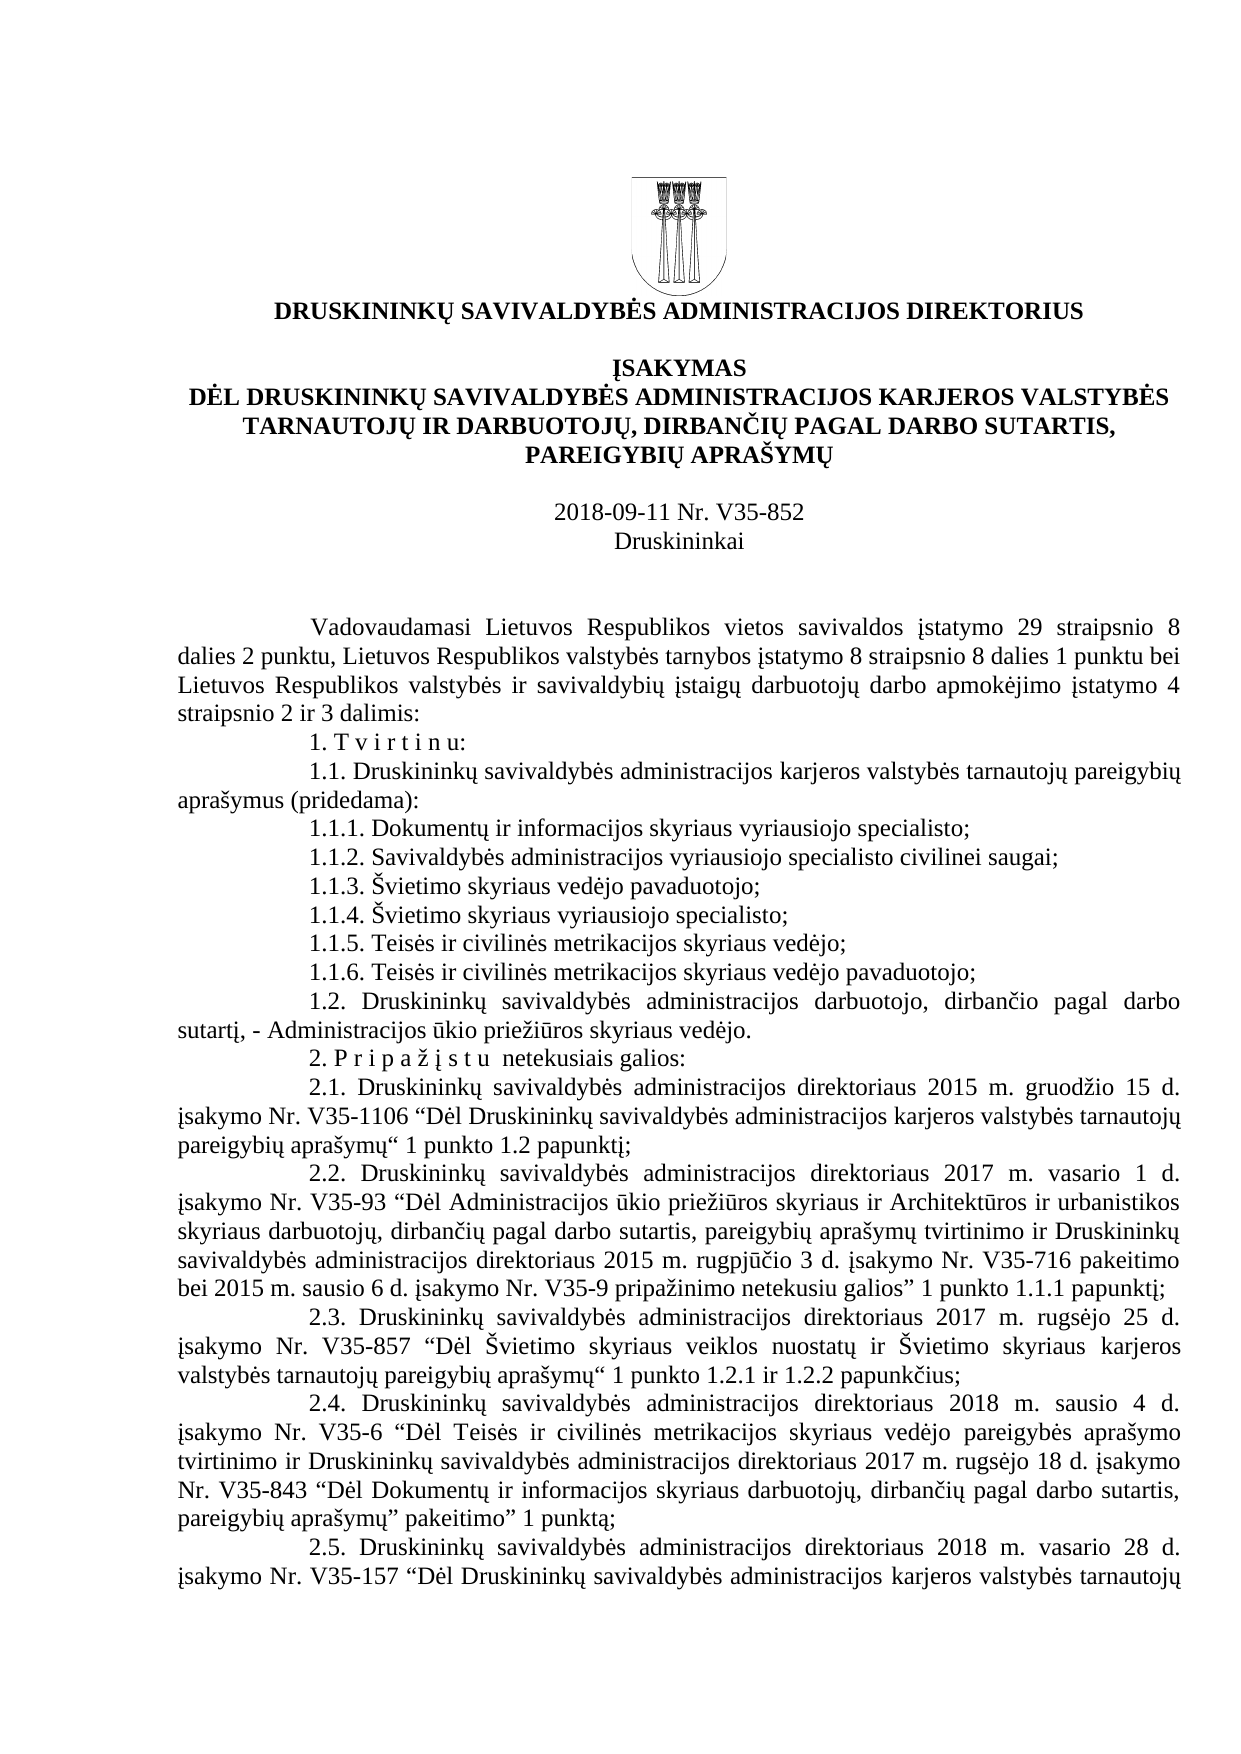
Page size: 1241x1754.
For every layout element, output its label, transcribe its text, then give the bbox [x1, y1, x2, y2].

text DĖL DRUSKININKŲ SAVIVALDYBĖS ADMINISTRACIJOS KARJEROS VALSTYBĖS TARNAUTOJŲ IR DARBUOTOJŲ, DIRBANČIŲ PAGAL DARBO SUTARTIS, PAREIGYBIŲ APRAŠYMŲ [177, 382, 1181, 468]
text 1.1.5. Teisės ir civilinės metrikacijos skyriaus vedėjo; [177, 928, 1181, 957]
text DRUSKININKŲ SAVIVALDYBĖS ADMINISTRACIJOS DIREKTORIUS [177, 296, 1181, 325]
text 2018-09-11 Nr. V35-852 [177, 497, 1181, 526]
text 1.2. Druskininkų savivaldybės administracijos darbuotojo, dirbančio pagal darbo sutartį, - Administracijos ūkio priežiūros skyriaus vedėjo. [177, 986, 1181, 1043]
text 2.5. Druskininkų savivaldybės administracijos direktoriaus 2018 m. vasario 28 d. įsakymo Nr. V35-157 “Dėl Druskininkų savivaldybės administracijos karjeros valstybės tarnautojų [177, 1532, 1181, 1590]
text 1.1.6. Teisės ir civilinės metrikacijos skyriaus vedėjo pavaduotojo; [177, 957, 1181, 986]
text 2.2. Druskininkų savivaldybės administracijos direktoriaus 2017 m. vasario 1 d. įsakymo Nr. V35-93 “Dėl Administracijos ūkio priežiūros skyriaus ir Architektūros ir urbanistikos skyriaus darbuotojų, dirbančių pagal darbo sutartis, pareigybių aprašymų tvirtinimo ir Druskininkų savivaldybės administracijos direktoriaus 2015 m. rugpjūčio 3 d. įsakymo Nr. V35-716 pakeitimo bei 2015 m. sausio 6 d. įsakymo Nr. V35-9 pripažinimo netekusiu galios” 1 punkto 1.1.1 papunktį; [177, 1158, 1181, 1302]
text Vadovaudamasi Lietuvos Respublikos vietos savivaldos įstatymo 29 straipsnio 8 dalies 2 punktu, Lietuvos Respublikos valstybės tarnybos įstatymo 8 straipsnio 8 dalies 1 punktu bei Lietuvos Respublikos valstybės ir savivaldybių įstaigų darbuotojų darbo apmokėjimo įstatymo 4 straipsnio 2 ir 3 dalimis: [177, 612, 1181, 727]
text 2.3. Druskininkų savivaldybės administracijos direktoriaus 2017 m. rugsėjo 25 d. įsakymo Nr. V35-857 “Dėl Švietimo skyriaus veiklos nuostatų ir Švietimo skyriaus karjeros valstybės tarnautojų pareigybių aprašymų“ 1 punkto 1.2.1 ir 1.2.2 papunkčius; [177, 1302, 1181, 1388]
text 2. P r i p a ž į s t u netekusiais galios: [177, 1043, 1181, 1072]
text 1.1.4. Švietimo skyriaus vyriausiojo specialisto; [177, 900, 1181, 928]
text 1.1.3. Švietimo skyriaus vedėjo pavaduotojo; [177, 871, 1181, 900]
text 1. T v i r t i n u: [177, 727, 1181, 756]
text 1.1.2. Savivaldybės administracijos vyriausiojo specialisto civilinei saugai; [177, 842, 1181, 871]
text 1.1.1. Dokumentų ir informacijos skyriaus vyriausiojo specialisto; [177, 813, 1181, 842]
text Druskininkai [177, 526, 1181, 555]
text 1.1. Druskininkų savivaldybės administracijos karjeros valstybės tarnautojų pareigybių aprašymus (pridedama): [177, 756, 1181, 813]
text ĮSAKYMAS [177, 353, 1181, 382]
text 2.4. Druskininkų savivaldybės administracijos direktoriaus 2018 m. sausio 4 d. įsakymo Nr. V35-6 “Dėl Teisės ir civilinės metrikacijos skyriaus vedėjo pareigybės aprašymo tvirtinimo ir Druskininkų savivaldybės administracijos direktoriaus 2017 m. rugsėjo 18 d. įsakymo Nr. V35-843 “Dėl Dokumentų ir informacijos skyriaus darbuotojų, dirbančių pagal darbo sutartis, pareigybių aprašymų” pakeitimo” 1 punktą; [177, 1388, 1181, 1532]
text 2.1. Druskininkų savivaldybės administracijos direktoriaus 2015 m. gruodžio 15 d. įsakymo Nr. V35-1106 “Dėl Druskininkų savivaldybės administracijos karjeros valstybės tarnautojų pareigybių aprašymų“ 1 punkto 1.2 papunktį; [177, 1072, 1181, 1158]
